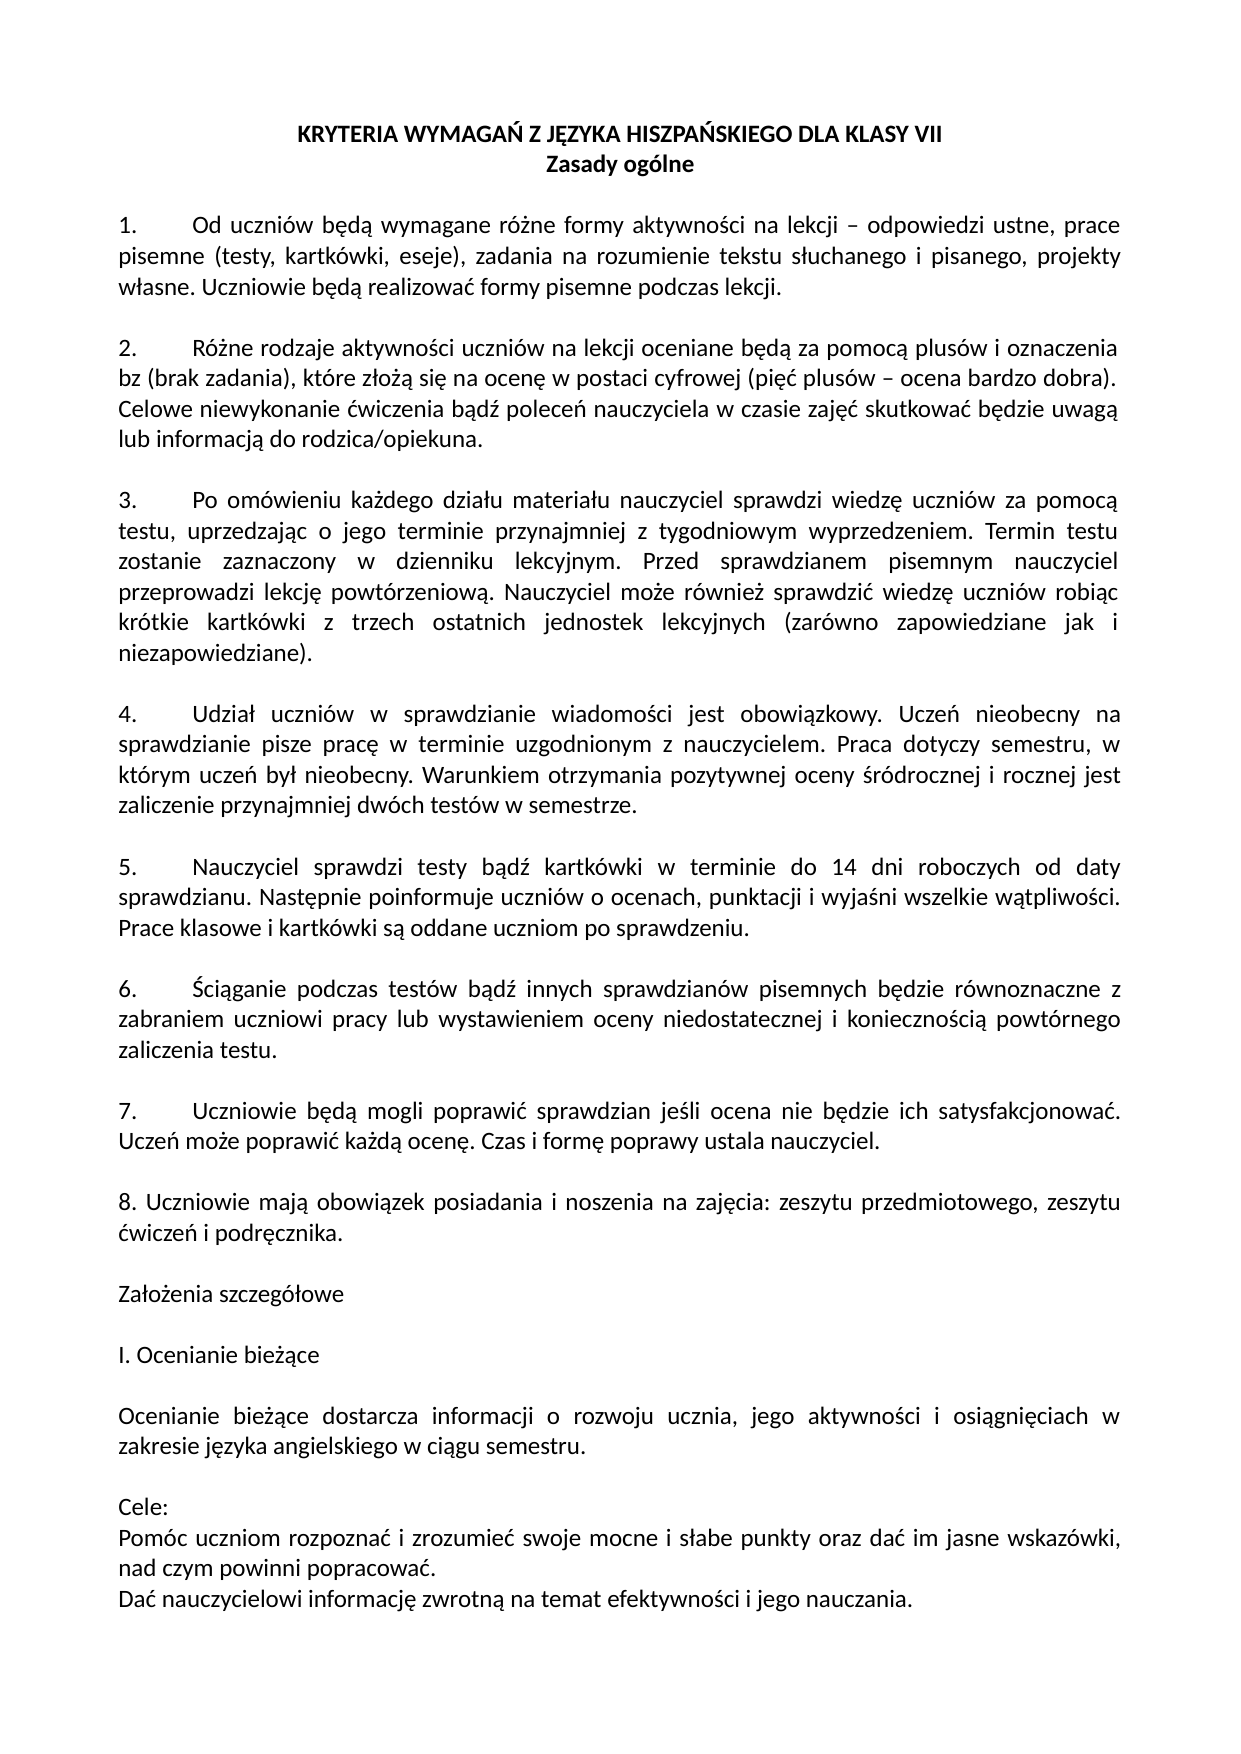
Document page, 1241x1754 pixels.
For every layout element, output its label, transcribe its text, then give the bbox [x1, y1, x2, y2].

text Zasady ogólne [118, 149, 1122, 179]
text Dać nauczycielowi informację zwrotną na temat efektywności i jego nauczania. [118, 1583, 1122, 1614]
text Pomóc uczniom rozpoznać i zrozumieć swoje mocne i słabe punkty oraz dać im jasne wskazówki, nad czym powinni popracować. [118, 1522, 1122, 1583]
text 7. Uczniowie będą mogli poprawić sprawdzian jeśli ocena nie będzie ich satysfakcjonować. Uczeń może poprawić każdą ocenę. Czas i formę poprawy ustala nauczyciel. [118, 1095, 1122, 1156]
text 4. Udział uczniów w sprawdzianie wiadomości jest obowiązkowy. Uczeń nieobecny na sprawdzianie pisze pracę w terminie uzgodnionym z nauczycielem. Praca dotyczy semestru, w którym uczeń był nieobecny. Warunkiem otrzymania pozytywnej oceny śródrocznej i rocznej jest zaliczenie przynajmniej dwóch testów w semestrze. [118, 698, 1122, 820]
text Założenia szczegółowe [118, 1278, 1122, 1308]
text 1. Od uczniów będą wymagane różne formy aktywności na lekcji – odpowiedzi ustne, prace pisemne (testy, kartkówki, eseje), zadania na rozumienie tekstu słuchanego i pisanego, projekty własne. Uczniowie będą realizować formy pisemne podczas lekcji. [118, 210, 1122, 301]
text 2. Różne rodzaje aktywności uczniów na lekcji oceniane będą za pomocą plusów i oznaczenia bz (brak zadania), które złożą się na ocenę w postaci cyfrowej (pięć plusów – ocena bardzo dobra). Celowe niewykonanie ćwiczenia bądź poleceń nauczyciela w czasie zajęć skutkować będzie uwagą lub informacją do rodzica/opiekuna. [118, 332, 1119, 454]
text I. Ocenianie bieżące [118, 1339, 1122, 1369]
text 3. Po omówieniu każdego działu materiału nauczyciel sprawdzi wiedzę uczniów za pomocą testu, uprzedzając o jego terminie przynajmniej z tygodniowym wyprzedzeniem. Termin testu zostanie zaznaczony w dzienniku lekcyjnym. Przed sprawdzianem pisemnym nauczyciel przeprowadzi lekcję powtórzeniową. Nauczyciel może również sprawdzić wiedzę uczniów robiąc krótkie kartkówki z trzech ostatnich jednostek lekcyjnych (zarówno zapowiedziane jak i niezapowiedziane). [118, 484, 1119, 667]
text Cele: [118, 1492, 1122, 1522]
text 6. Ściąganie podczas testów bądź innych sprawdzianów pisemnych będzie równoznaczne z zabraniem uczniowi pracy lub wystawieniem oceny niedostatecznej i koniecznością powtórnego zaliczenia testu. [118, 973, 1122, 1064]
text 8. Uczniowie mają obowiązek posiadania i noszenia na zajęcia: zeszytu przedmiotowego, zeszytu ćwiczeń i podręcznika. [118, 1186, 1122, 1247]
text KRYTERIA WYMAGAŃ Z JĘZYKA HISZPAŃSKIEGO DLA KLASY VII [118, 118, 1122, 149]
text 5. Nauczyciel sprawdzi testy bądź kartkówki w terminie do 14 dni roboczych od daty sprawdzianu. Następnie poinformuje uczniów o ocenach, punktacji i wyjaśni wszelkie wątpliwości. Prace klasowe i kartkówki są oddane uczniom po sprawdzeniu. [118, 851, 1122, 942]
text Ocenianie bieżące dostarcza informacji o rozwoju ucznia, jego aktywności i osiągnięciach w zakresie języka angielskiego w ciągu semestru. [118, 1400, 1122, 1461]
